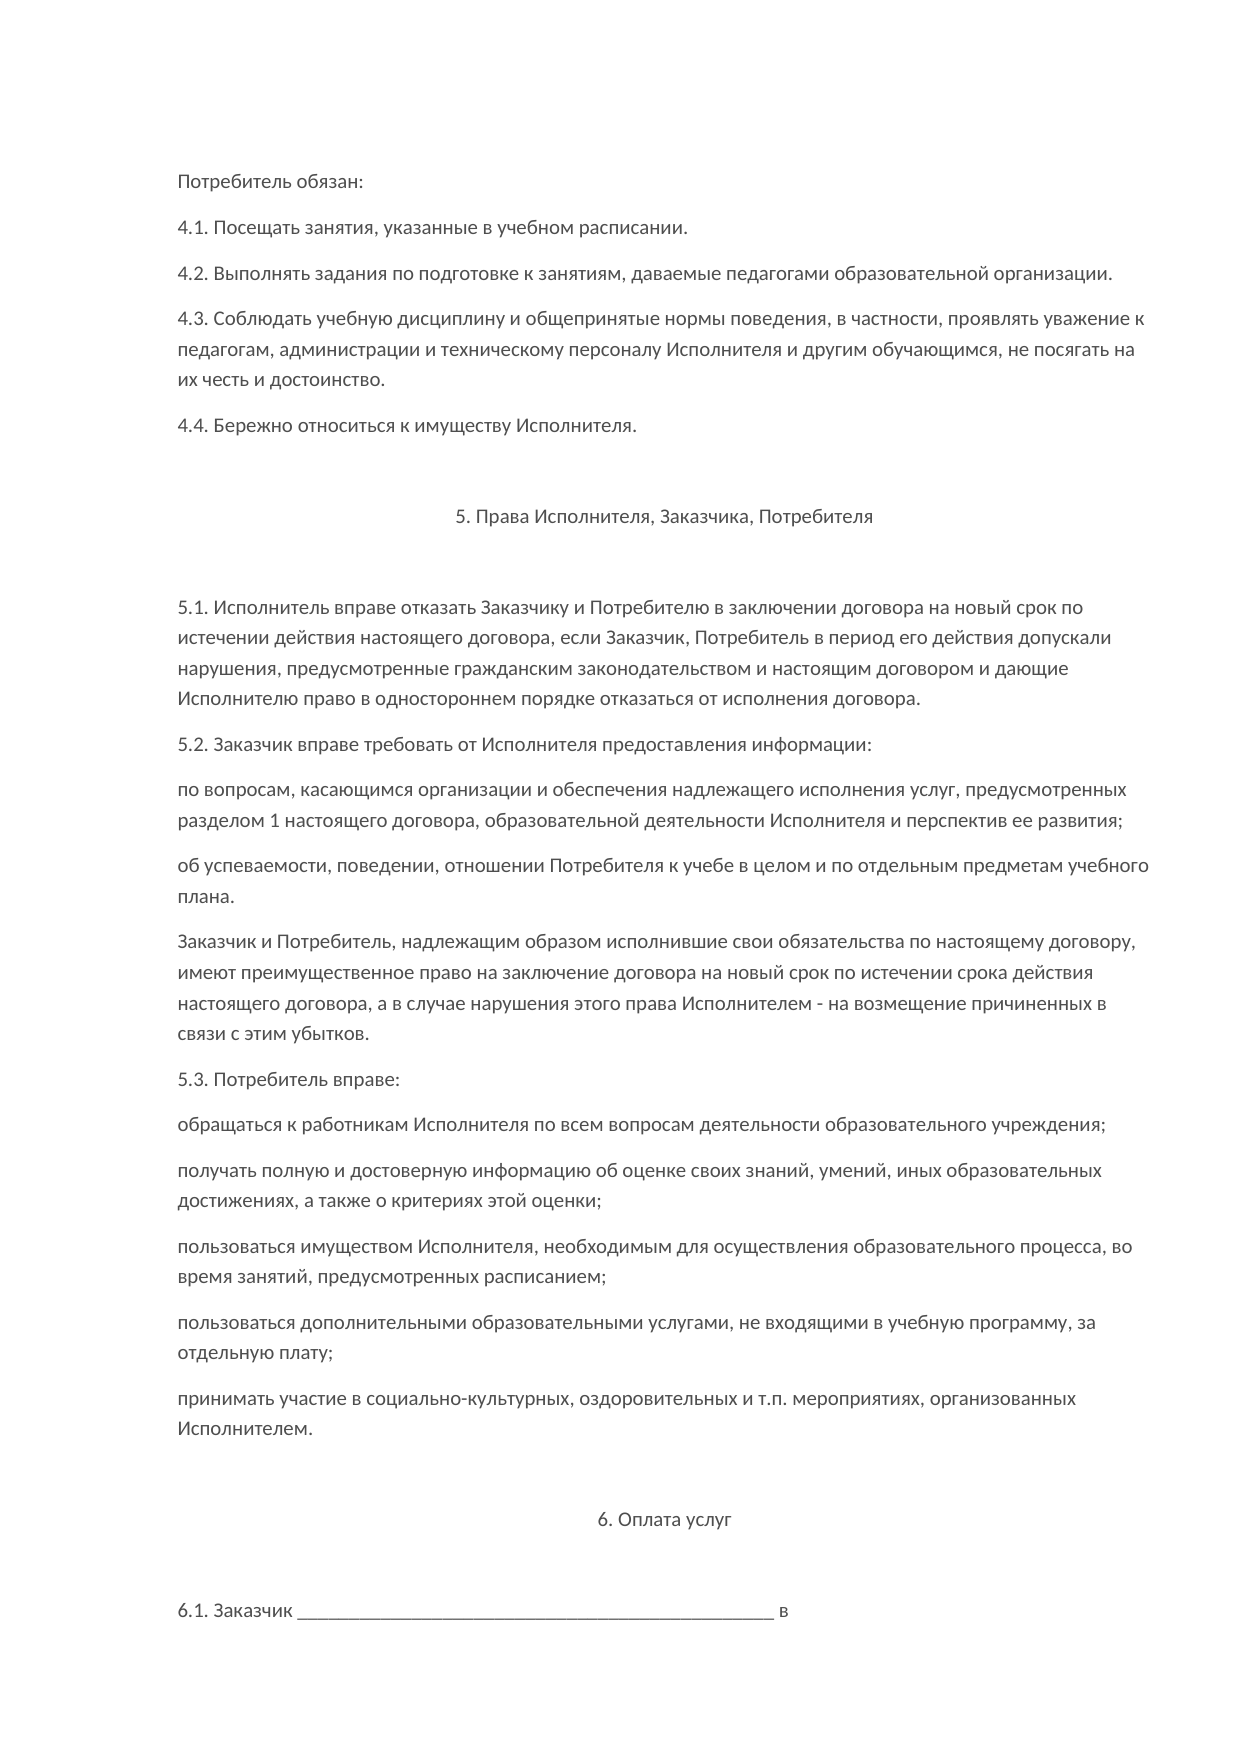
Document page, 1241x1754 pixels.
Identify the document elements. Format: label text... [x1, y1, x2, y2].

text пользоваться дополнительными образовательными услугами, не входящими в учебную программу, за отдельную плату; [177, 1304, 1152, 1365]
text 6. Оплата услуг [177, 1501, 1152, 1532]
text 5. Права Исполнителя, Заказчика, Потребителя [177, 498, 1152, 528]
text 5.3. Потребитель вправе: [177, 1061, 1152, 1091]
text Потребитель обязан: [177, 164, 1152, 194]
text 6.1. Заказчик ______________________________________________ в [177, 1592, 1152, 1623]
text пользоваться имуществом Исполнителя, необходимым для осуществления образовательного процесса, во время занятий, предусмотренных расписанием; [177, 1228, 1152, 1289]
text 4.4. Бережно относиться к имуществу Исполнителя. [177, 407, 1152, 437]
text получать полную и достоверную информацию об оценке своих знаний, умений, иных образовательных достижениях, а также о критериях этой оценки; [177, 1152, 1152, 1213]
text принимать участие в социально-культурных, оздоровительных и т.п. мероприятиях, организованных Исполнителем. [177, 1380, 1152, 1441]
text 5.1. Исполнитель вправе отказать Заказчику и Потребителю в заключении договора на новый срок по истечении действия настоящего договора, если Заказчик, Потребитель в период его действия допускали нарушения, предусмотренные гражданским законодательством и настоящим договором и дающие Исполнителю право в одностороннем порядке отказаться от исполнения договора. [177, 589, 1152, 711]
text 5.2. Заказчик вправе требовать от Исполнителя предоставления информации: [177, 726, 1152, 756]
text 4.1. Посещать занятия, указанные в учебном расписании. [177, 209, 1152, 240]
text Заказчик и Потребитель, надлежащим образом исполнившие свои обязательства по настоящему договору, имеют преимущественное право на заключение договора на новый срок по истечении срока действия настоящего договора, а в случае нарушения этого права Исполнителем - на возмещение причиненных в связи с этим убытков. [177, 923, 1152, 1046]
text 4.3. Соблюдать учебную дисциплину и общепринятые нормы поведения, в частности, проявлять уважение к педагогам, администрации и техническому персоналу Исполнителя и другим обучающимся, не посягать на их честь и достоинство. [177, 300, 1152, 392]
text по вопросам, касающимся организации и обеспечения надлежащего исполнения услуг, предусмотренных разделом 1 настоящего договора, образовательной деятельности Исполнителя и перспектив ее развития; [177, 771, 1152, 832]
text обращаться к работникам Исполнителя по всем вопросам деятельности образовательного учреждения; [177, 1106, 1152, 1137]
text об успеваемости, поведении, отношении Потребителя к учебе в целом и по отдельным предметам учебного плана. [177, 847, 1152, 908]
text 4.2. Выполнять задания по подготовке к занятиям, даваемые педагогами образовательной организации. [177, 255, 1152, 285]
